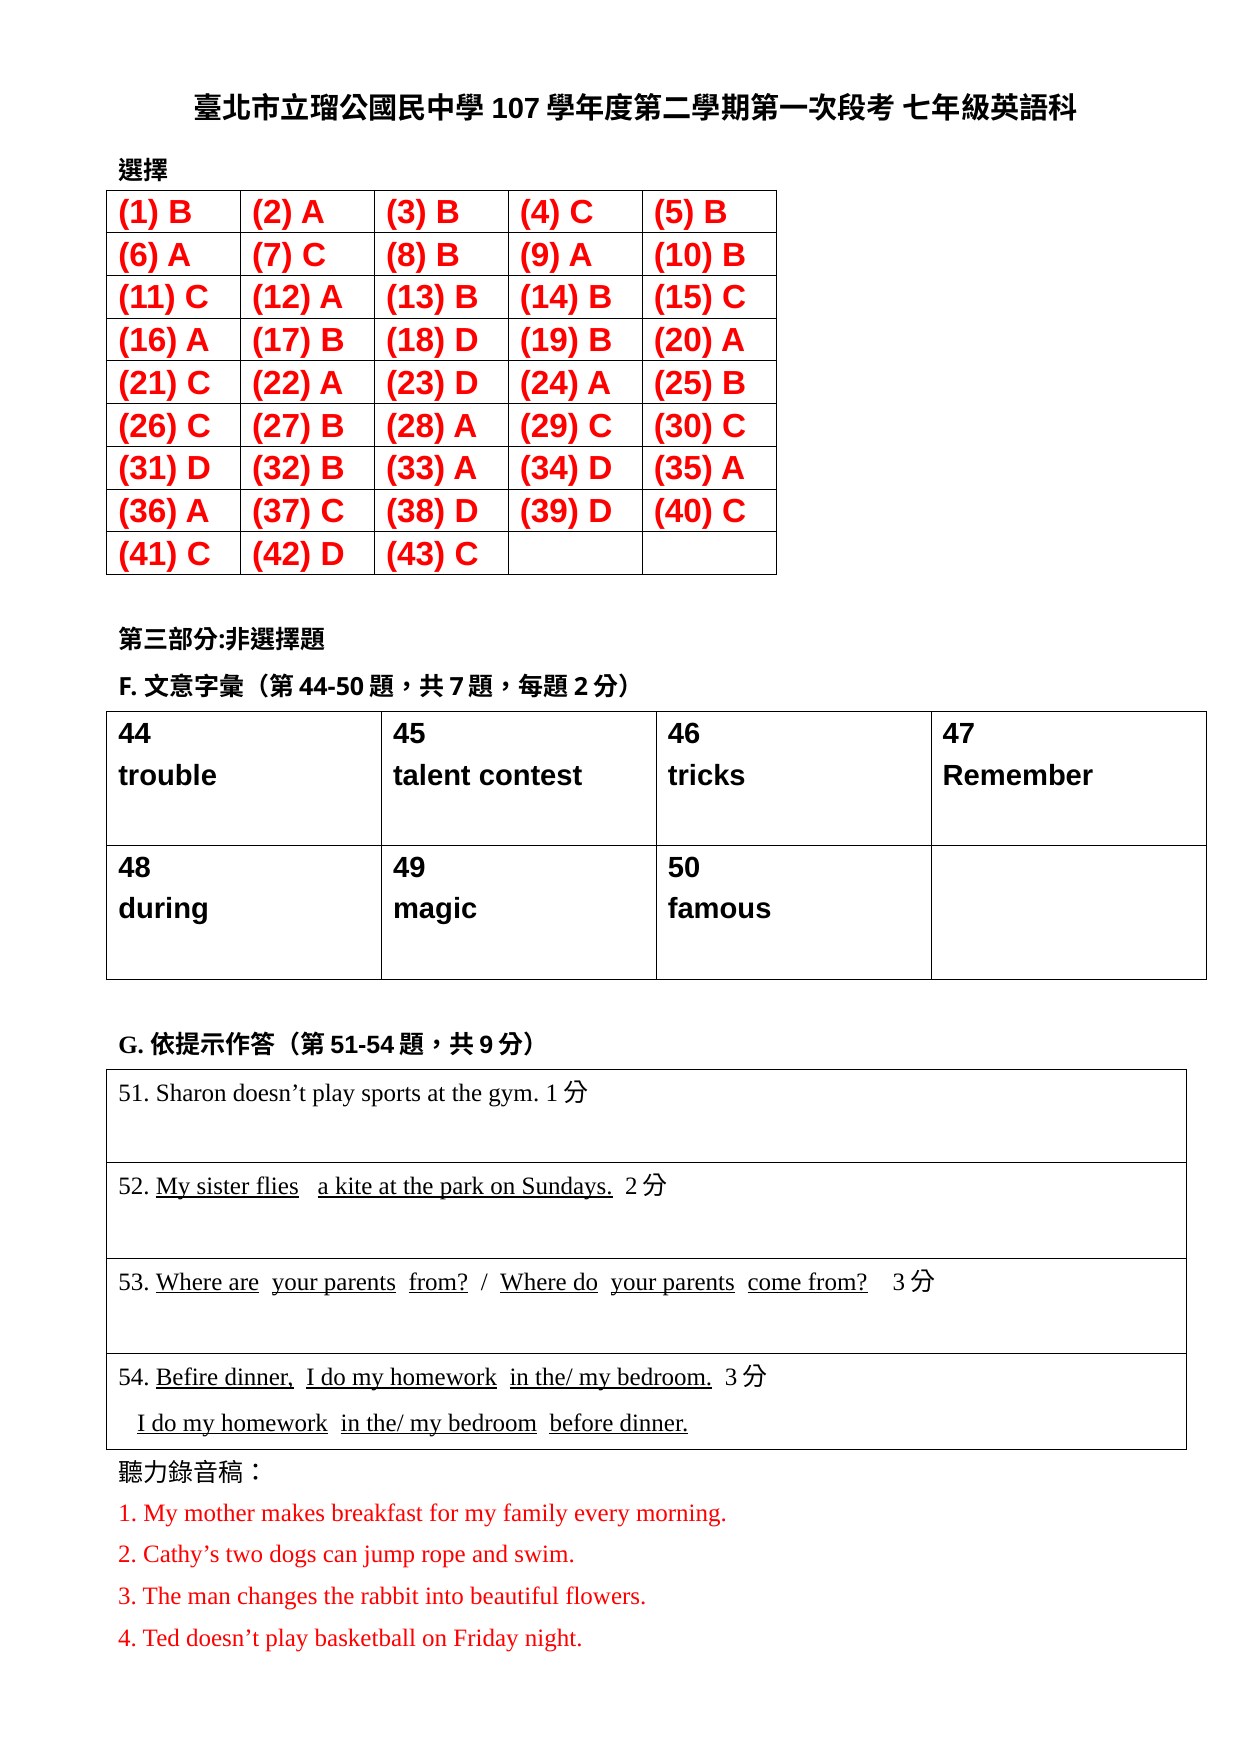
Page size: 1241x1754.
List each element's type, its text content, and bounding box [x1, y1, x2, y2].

table_header (1) B [107, 191, 240, 232]
table_cell (16) A [107, 319, 240, 360]
table_cell (43) C [375, 532, 508, 574]
table_cell (12) A [241, 276, 374, 318]
table_cell (38) D [375, 490, 508, 531]
table_cell 53. Where are your parents from? / Where do your parents come from? 3分 [107, 1259, 1186, 1353]
table_cell (15) C [643, 276, 776, 318]
text 2. Cathy’s two dogs can jump rope and swim. [118, 1533, 1152, 1575]
table_cell (28) A [375, 404, 508, 446]
table_cell (19) B [509, 319, 642, 360]
table_cell (23) D [375, 361, 508, 403]
table_cell (13) B [375, 276, 508, 318]
table_cell [932, 846, 1206, 979]
table_cell 50 famous [657, 846, 931, 979]
table_cell (39) D [509, 490, 642, 531]
table_header (5) B [643, 191, 776, 232]
table_cell (33) A [375, 447, 508, 488]
table_cell (21) C [107, 361, 240, 403]
table_header 51. Sharon doesn’t play sports at the gym. 1分 [107, 1070, 1186, 1162]
table_cell 52. My sister flies a kite at the park on Sundays. 2分 [107, 1163, 1186, 1257]
text 選擇 [118, 148, 1152, 189]
table_cell (31) D [107, 447, 240, 488]
table_cell 49 magic [382, 846, 656, 979]
table_cell (30) C [643, 404, 776, 446]
table_header 47 Remember [932, 712, 1206, 845]
table_cell (20) A [643, 319, 776, 360]
text 聽力錄音稿： [118, 1450, 1152, 1491]
table_header 45 talent contest [382, 712, 656, 845]
text 臺北市立瑠公國民中學 107學年度第二學期第一次段考 七年級英語科 [118, 64, 1152, 148]
table_cell (9) A [509, 233, 642, 275]
table_cell (36) A [107, 490, 240, 531]
table_cell [643, 532, 776, 574]
table_cell (27) B [241, 404, 374, 446]
table_cell (42) D [241, 532, 374, 574]
table_cell (10) B [643, 233, 776, 275]
table_cell [509, 532, 642, 574]
table_cell (24) A [509, 361, 642, 403]
table_cell (7) C [241, 233, 374, 275]
table_cell (41) C [107, 532, 240, 574]
table_cell (37) C [241, 490, 374, 531]
table_cell (32) B [241, 447, 374, 488]
table_cell (25) B [643, 361, 776, 403]
text 3. The man changes the rabbit into beautiful flowers. [118, 1575, 1152, 1616]
table_cell (8) B [375, 233, 508, 275]
text 1. My mother makes breakfast for my family every morning. [118, 1491, 1152, 1533]
table_cell (40) C [643, 490, 776, 531]
table_cell (26) C [107, 404, 240, 446]
table_header (2) A [241, 191, 374, 232]
text G. 依提示作答（第51-54題，共9分） [118, 1021, 1152, 1063]
table_cell (18) D [375, 319, 508, 360]
text 第三部分:非選擇題 [118, 617, 1182, 658]
table_cell (6) A [107, 233, 240, 275]
table_cell (22) A [241, 361, 374, 403]
table_cell (34) D [509, 447, 642, 488]
table_cell 48 during [107, 846, 381, 979]
table_cell (29) C [509, 404, 642, 446]
table_cell (11) C [107, 276, 240, 318]
table_cell (17) B [241, 319, 374, 360]
table_header (4) C [509, 191, 642, 232]
table_header (3) B [375, 191, 508, 232]
table_header 46 tricks [657, 712, 931, 845]
text 4. Ted doesn’t play basketball on Friday night. [118, 1616, 1152, 1658]
table_cell 54. Befire dinner, I do my homework in the/ my bedroom. 3分 I do my homework in the/ my bedroom before dinner. [107, 1354, 1186, 1449]
text F. 文意字彙（第44-50題，共7題，每題2分） [118, 664, 1182, 705]
table_cell (14) B [509, 276, 642, 318]
table_header 44 trouble [107, 712, 381, 845]
table_cell (35) A [643, 447, 776, 488]
